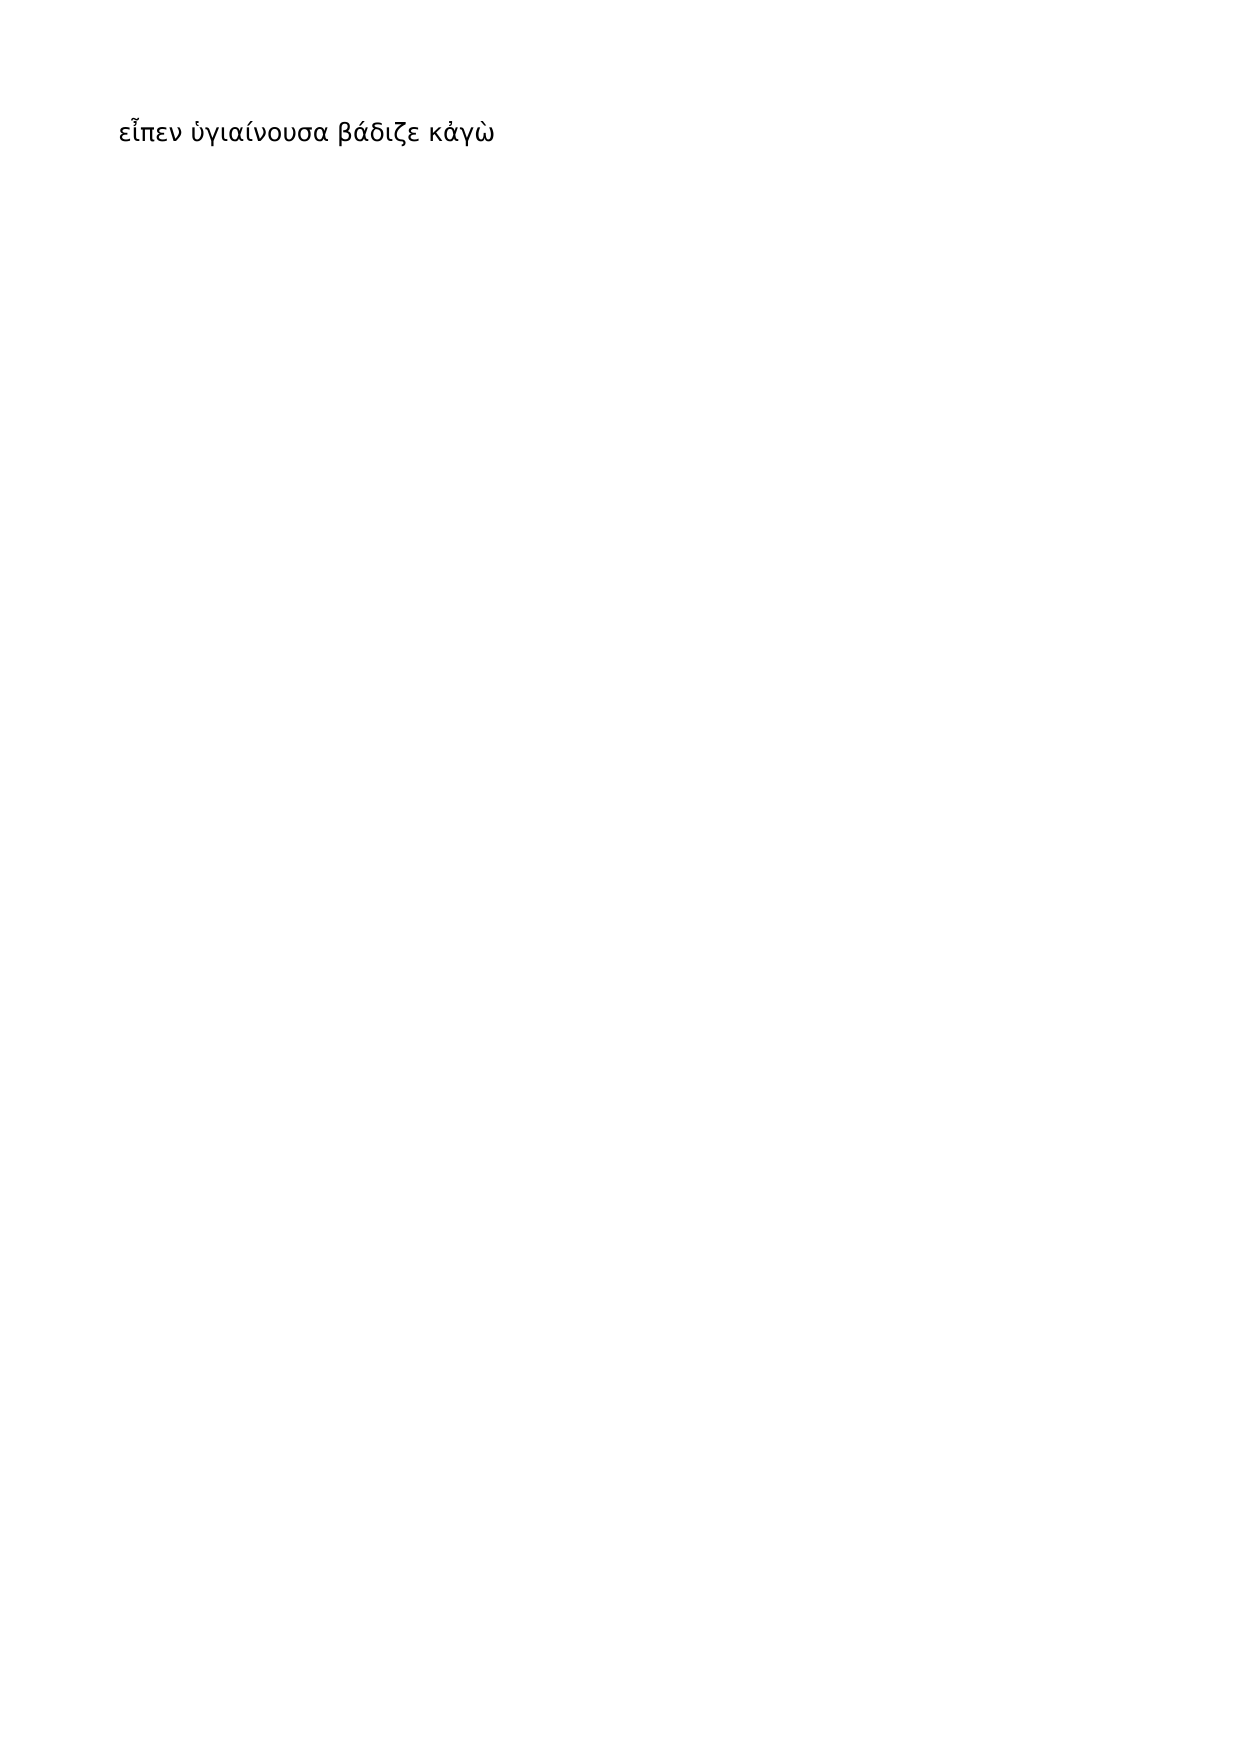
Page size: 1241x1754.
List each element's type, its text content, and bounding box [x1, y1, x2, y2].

text εἶπεν ὑγιαίνουσα βάδιζε κἀγὼ [118, 118, 1122, 147]
